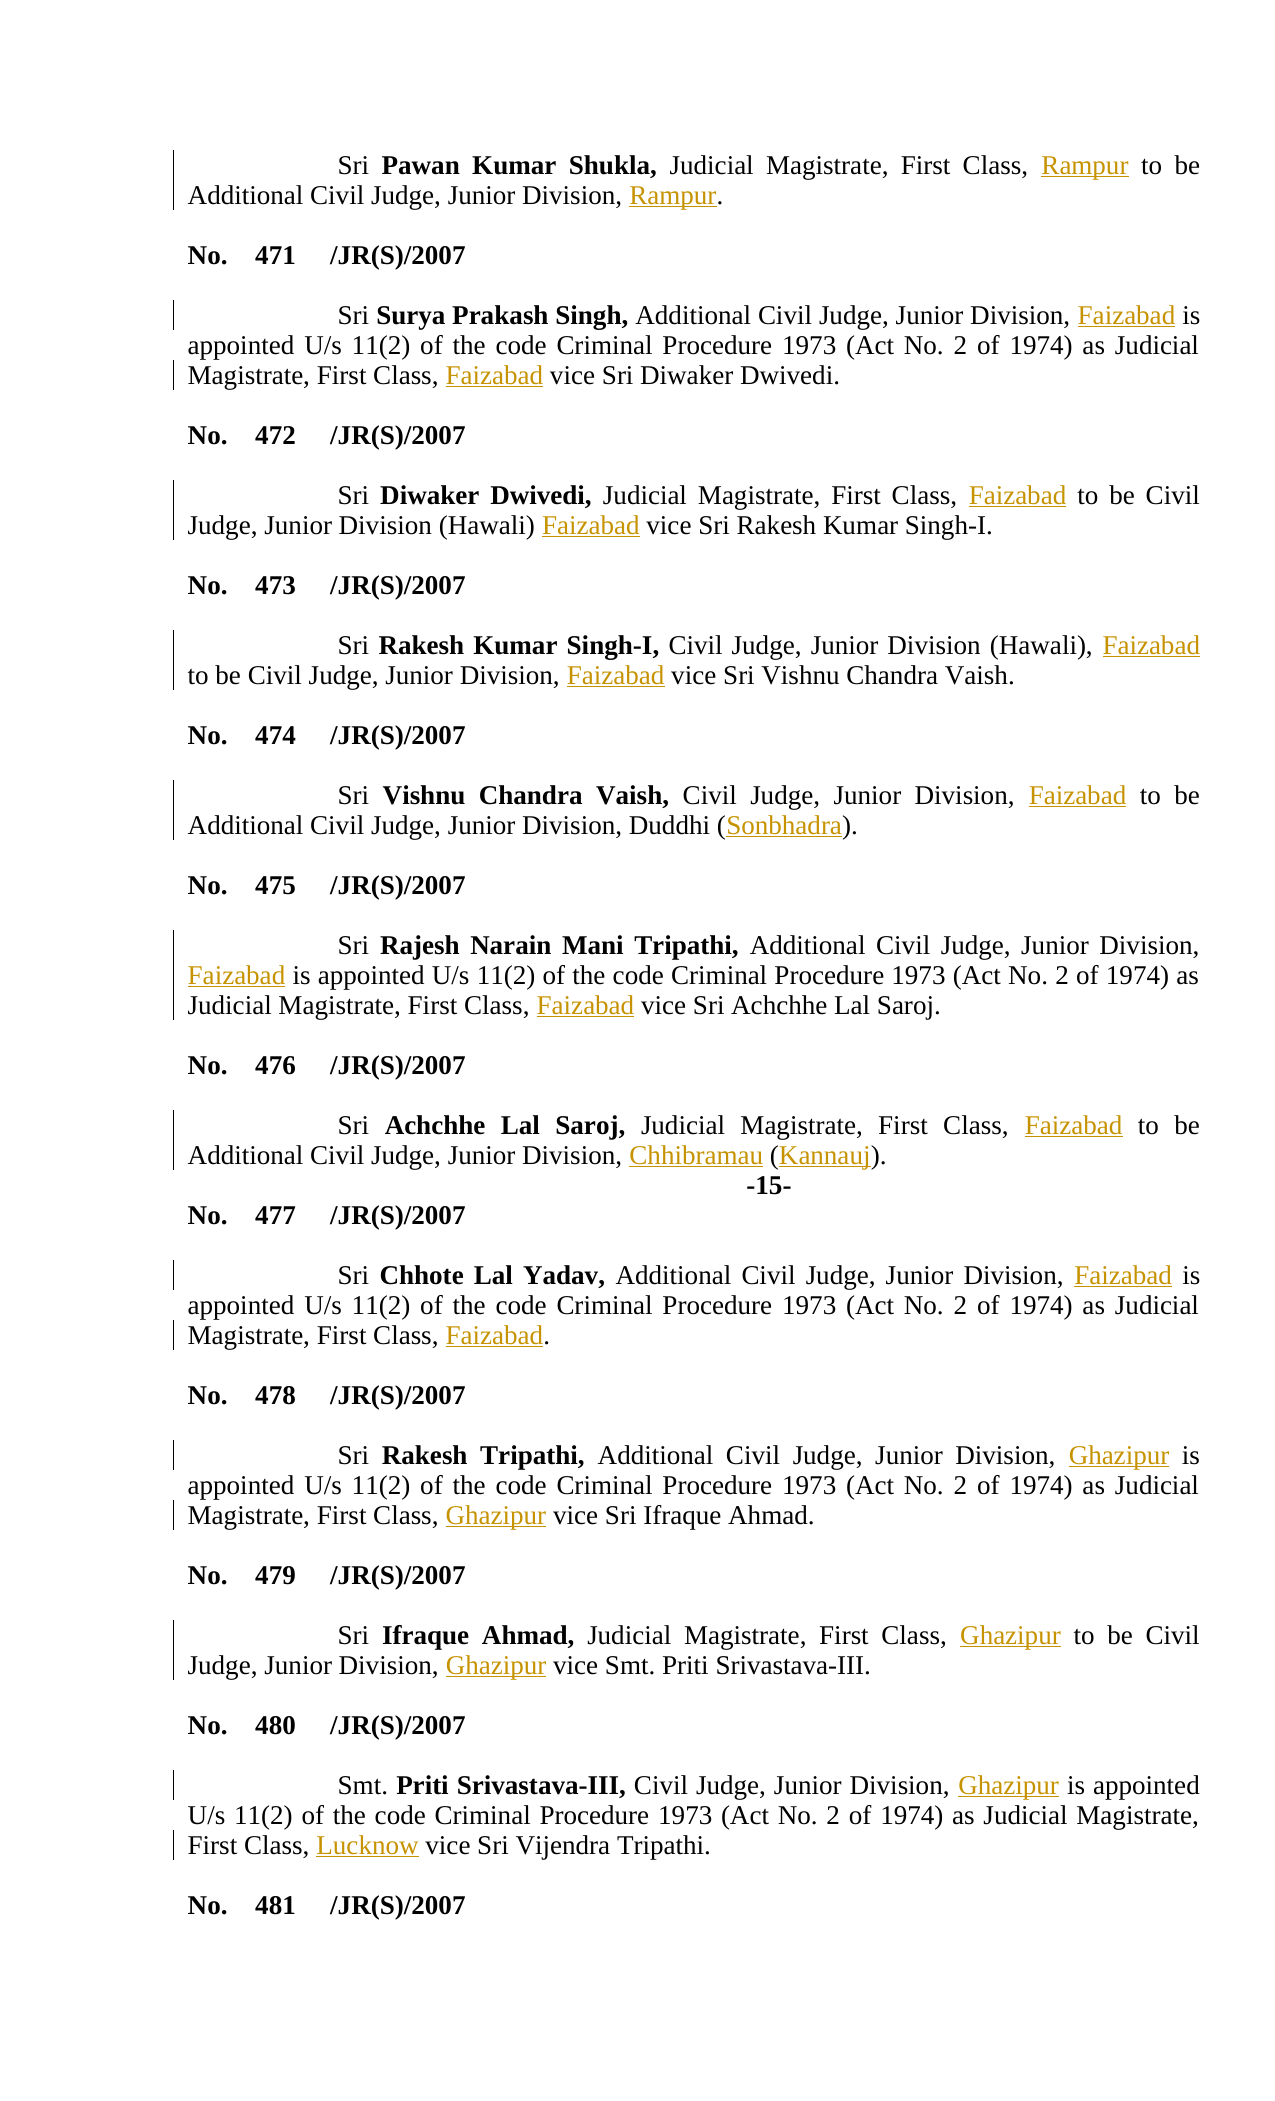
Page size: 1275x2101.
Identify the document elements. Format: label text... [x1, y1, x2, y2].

table_header No. [176, 570, 244, 600]
table_header /JR(S)/2007 [319, 420, 477, 450]
table_header No. [176, 870, 244, 900]
table_header [244, 1890, 319, 1920]
table_header /JR(S)/2007 [319, 870, 477, 900]
text Sri Chhote Lal Yadav, Additional Civil Judge, Junior Division, Faizabad is appointed U/s 11(2) of the code Criminal Procedure 1973 (Act No. 2 of 1974) as Judicial Magistrate, First Class, Faizabad. [187, 1260, 1200, 1350]
table_header No. [176, 1050, 244, 1080]
table_header No. [176, 1560, 244, 1590]
text Sri Vishnu Chandra Vaish, Civil Judge, Junior Division, Faizabad to be Additional Civil Judge, Junior Division, Duddhi (Sonbhadra). [187, 780, 1200, 840]
table_header [244, 720, 319, 750]
table_header [244, 870, 319, 900]
text Sri Surya Prakash Singh, Additional Civil Judge, Junior Division, Faizabad is appointed U/s 11(2) of the code Criminal Procedure 1973 (Act No. 2 of 1974) as Judicial Magistrate, First Class, Faizabad vice Sri Diwaker Dwivedi. [187, 300, 1200, 390]
table_header No. [176, 240, 244, 270]
table_header [244, 1050, 319, 1080]
table_header [244, 570, 319, 600]
text Sri Rakesh Kumar Singh-I, Civil Judge, Junior Division (Hawali), Faizabad to be Civil Judge, Junior Division, Faizabad vice Sri Vishnu Chandra Vaish. [187, 630, 1200, 690]
text Sri Rajesh Narain Mani Tripathi, Additional Civil Judge, Junior Division, Faizabad is appointed U/s 11(2) of the code Criminal Procedure 1973 (Act No. 2 of 1974) as Judicial Magistrate, First Class, Faizabad vice Sri Achchhe Lal Saroj. [187, 930, 1200, 1020]
text Sri Ifraque Ahmad, Judicial Magistrate, First Class, Ghazipur to be Civil Judge, Junior Division, Ghazipur vice Smt. Priti Srivastava-III. [187, 1620, 1200, 1680]
text -15- [187, 1170, 1200, 1200]
text Smt. Priti Srivastava-III, Civil Judge, Junior Division, Ghazipur is appointed U/s 11(2) of the code Criminal Procedure 1973 (Act No. 2 of 1974) as Judicial Magistrate, First Class, Lucknow vice Sri Vijendra Tripathi. [187, 1770, 1200, 1860]
text Sri Pawan Kumar Shukla, Judicial Magistrate, First Class, Rampur to be Additional Civil Judge, Junior Division, Rampur. [187, 150, 1200, 210]
table_header No. [176, 1890, 244, 1920]
text Sri Rakesh Tripathi, Additional Civil Judge, Junior Division, Ghazipur is appointed U/s 11(2) of the code Criminal Procedure 1973 (Act No. 2 of 1974) as Judicial Magistrate, First Class, Ghazipur vice Sri Ifraque Ahmad. [187, 1440, 1200, 1530]
table_header /JR(S)/2007 [319, 1890, 477, 1920]
text Sri Achchhe Lal Saroj, Judicial Magistrate, First Class, Faizabad to be Additional Civil Judge, Junior Division, Chhibramau (Kannauj). [187, 1110, 1200, 1170]
text Sri Diwaker Dwivedi, Judicial Magistrate, First Class, Faizabad to be Civil Judge, Junior Division (Hawali) Faizabad vice Sri Rakesh Kumar Singh-I. [187, 480, 1200, 540]
table_header [244, 240, 319, 270]
table_header /JR(S)/2007 [319, 1560, 477, 1590]
table_header No. [176, 1710, 244, 1740]
table_header No. [176, 1200, 244, 1230]
table_header /JR(S)/2007 [319, 570, 477, 600]
table_header /JR(S)/2007 [319, 1200, 477, 1230]
table_header [244, 1200, 319, 1230]
table_header /JR(S)/2007 [319, 1380, 477, 1410]
table_header /JR(S)/2007 [319, 1050, 477, 1080]
table_header /JR(S)/2007 [319, 240, 477, 270]
table_header [244, 420, 319, 450]
table_header No. [176, 420, 244, 450]
table_header [244, 1710, 319, 1740]
table_header /JR(S)/2007 [319, 1710, 477, 1740]
table_header No. [176, 720, 244, 750]
table_header [244, 1380, 319, 1410]
table_header No. [176, 1380, 244, 1410]
table_header [244, 1560, 319, 1590]
table_header /JR(S)/2007 [319, 720, 477, 750]
